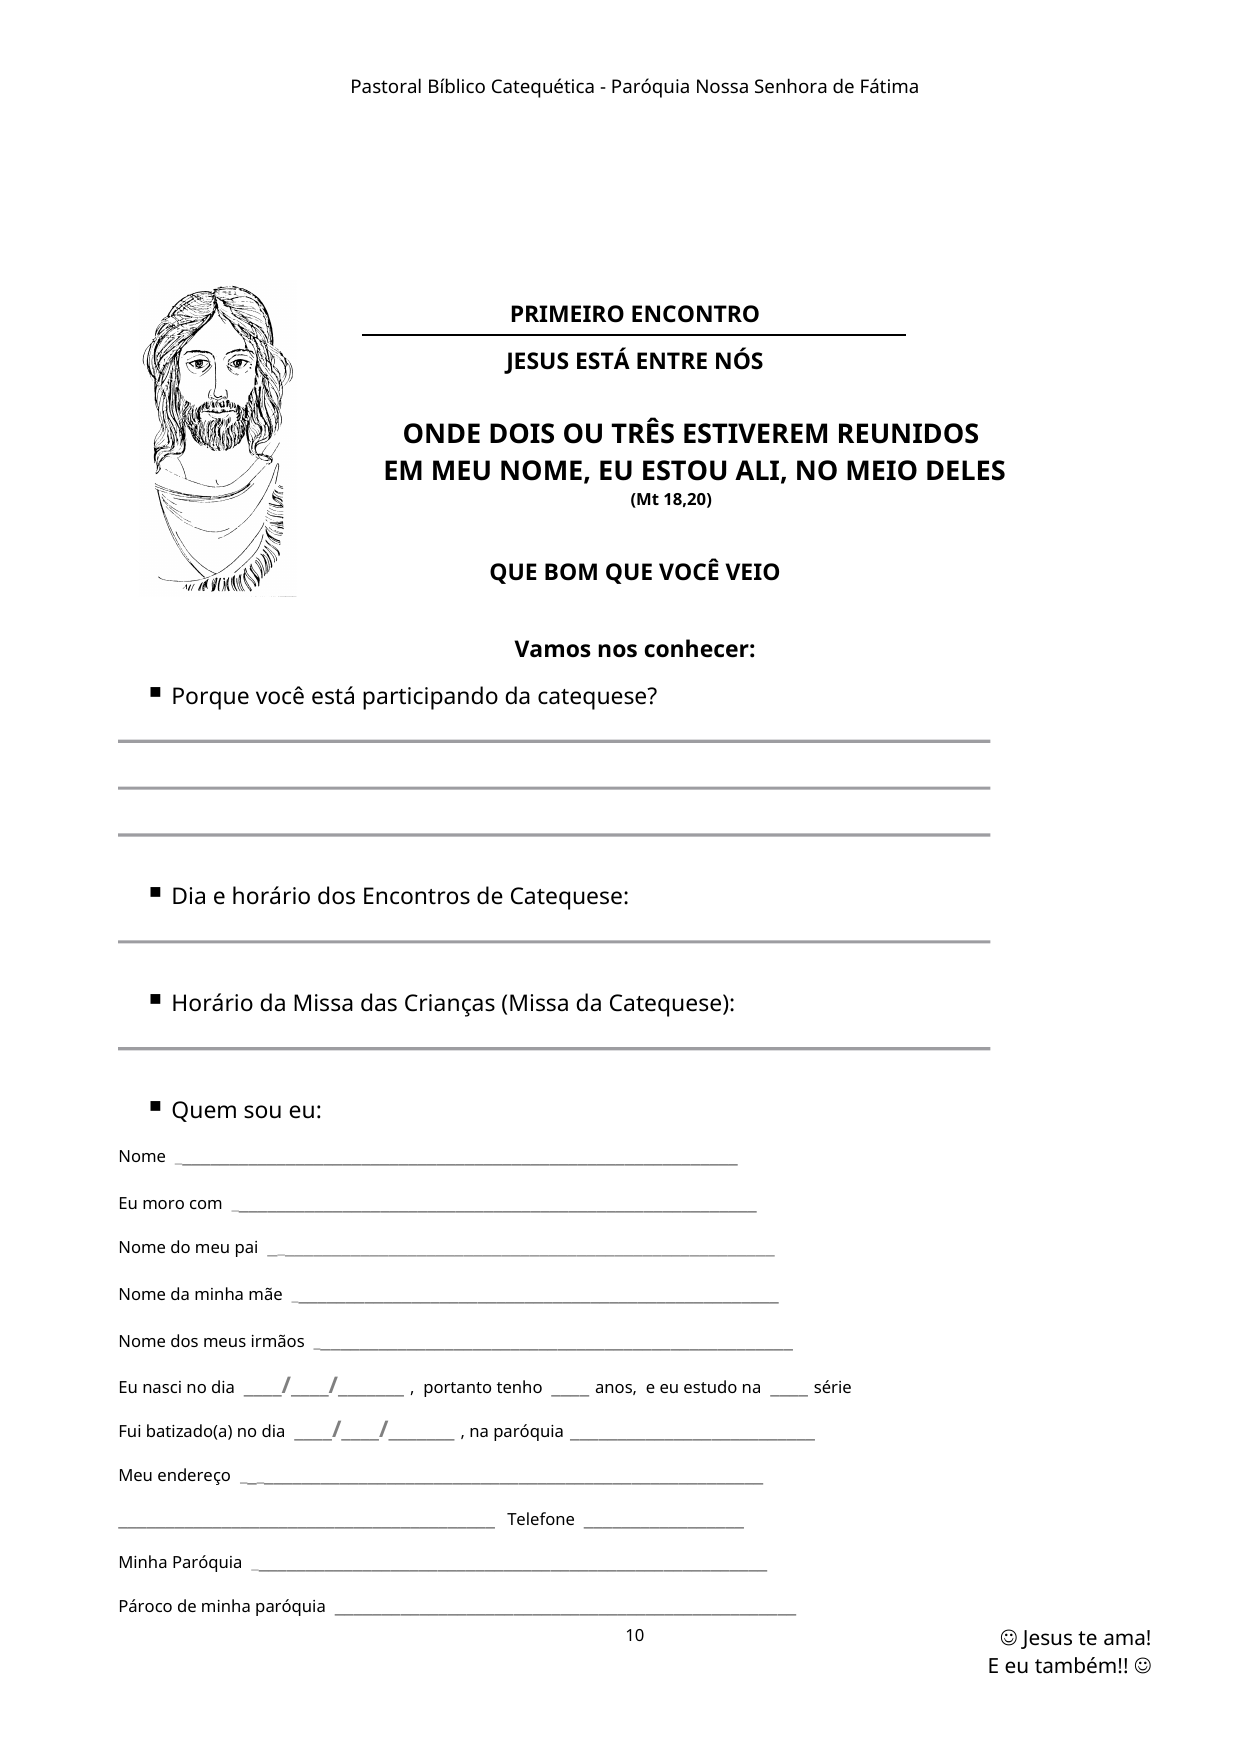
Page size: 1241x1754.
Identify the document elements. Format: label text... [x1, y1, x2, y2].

list Dia e horário dos Encontros de Catequese: [148, 880, 1151, 912]
picture [138, 280, 297, 597]
text JESUS ESTÁ ENTRE NÓS [298, 345, 1151, 376]
text Fui batizado(a) no dia ____/____/_______ , na paróquia __________________________ [118, 1413, 1151, 1444]
text Eu moro com ________________________________________________________ [118, 1185, 1151, 1216]
text Vamos nos conhecer: [118, 633, 1151, 664]
text Nome da minha mãe ____________________________________________________ [118, 1276, 1151, 1307]
text Nome ____________________________________________________________ [118, 1138, 1151, 1169]
text Nome do meu pai ______________________________________________________ [118, 1229, 1151, 1260]
text EM MEU NOME, EU ESTOU ALI, NO MEIO DELES [298, 451, 1151, 488]
list Quem sou eu: [148, 1094, 1151, 1126]
text [118, 345, 137, 376]
list Porque você está participando da catequese? [148, 680, 1151, 711]
text Eu nasci no dia ____/____/_______ , portanto tenho ____ anos, e eu estudo na ____ série [118, 1369, 1151, 1401]
text Nome dos meus irmãos ___________________________________________________ [118, 1323, 1151, 1354]
text ONDE DOIS OU TRÊS ESTIVEREM REUNIDOS [298, 414, 1151, 451]
text Meu endereço ________________________________________________________ [118, 1457, 1151, 1488]
text QUE BOM QUE VOCÊ VEIO [298, 556, 1151, 587]
text ________________________________________ Telefone _________________ [118, 1501, 1151, 1532]
list Horário da Missa das Crianças (Missa da Catequese): [148, 987, 1151, 1019]
text (Mt 18,20) [298, 488, 1056, 511]
text Minha Paróquia _______________________________________________________ [118, 1544, 1151, 1576]
text PRIMEIRO ENCONTRO [118, 279, 1151, 598]
text Pároco de minha paróquia _________________________________________________ [118, 1588, 1151, 1619]
text [118, 556, 137, 587]
